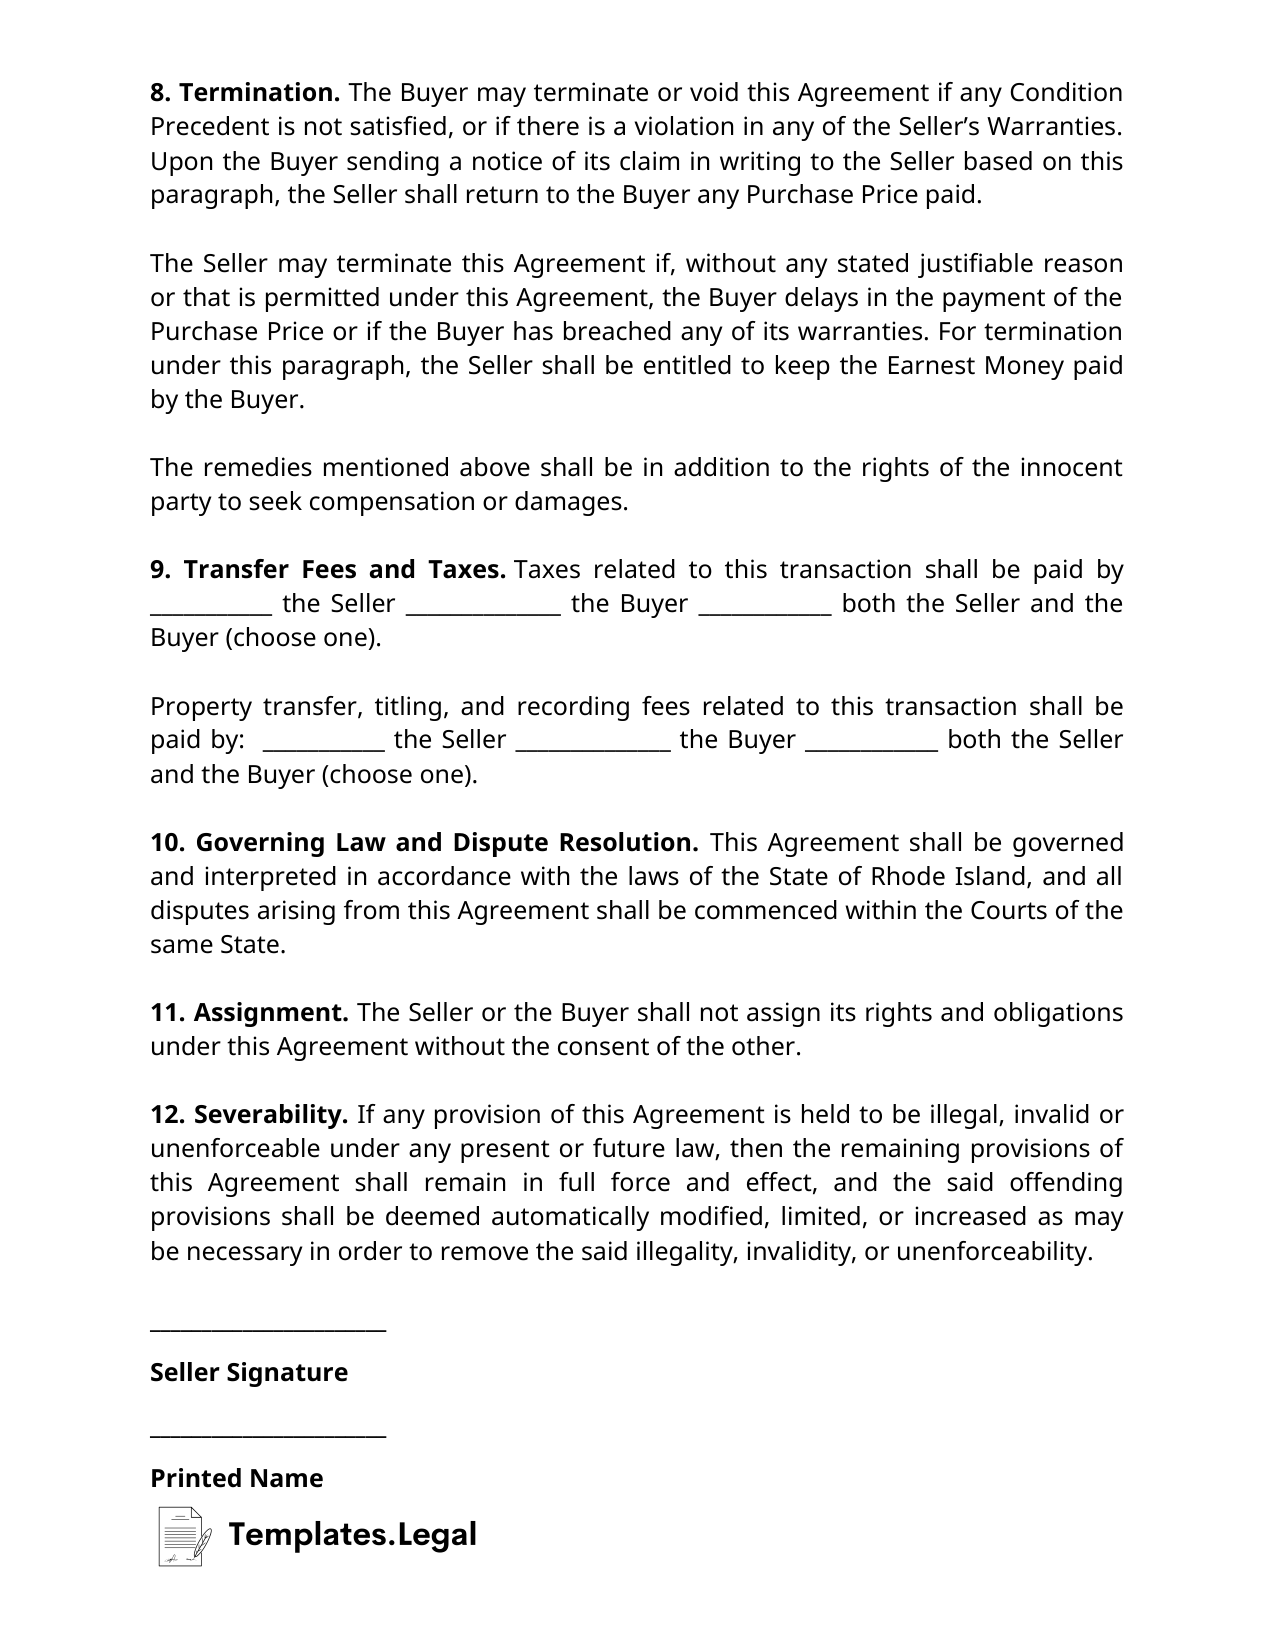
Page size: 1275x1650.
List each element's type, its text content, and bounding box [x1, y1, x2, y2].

text Seller Signature [150, 1354, 1125, 1388]
text 12. Severability. If any provision of this Agreement is held to be illegal, invalid or unenforceable under any present or future law, then the remaining provisions of this Agreement shall remain in full force and effect, and the said offending provisions shall be deemed automatically modified, limited, or increased as may be necessary in order to remove the said illegality, invalidity, or unenforceability. [150, 1097, 1125, 1267]
text 10. Governing Law and Dispute Resolution. This Agreement shall be governed and interpreted in accordance with the laws of the State of Rhode Island, and all disputes arising from this Agreement shall be commenced within the Courts of the same State. [150, 824, 1125, 961]
text _______________________ [150, 1301, 1125, 1335]
text 9. Transfer Fees and Taxes. Taxes related to this transaction shall be paid by ___________ the Seller ______________ the Buyer ____________ both the Seller and the Buyer (choose one). [150, 552, 1125, 654]
text The Seller may terminate this Agreement if, without any stated justifiable reason or that is permitted under this Agreement, the Buyer delays in the payment of the Purchase Price or if the Buyer has breached any of its warranties. For termination under this paragraph, the Seller shall be entitled to keep the Earnest Money paid by the Buyer. [150, 245, 1125, 416]
text 11. Assignment. The Seller or the Buyer shall not assign its rights and obligations under this Agreement without the consent of the other. [150, 995, 1125, 1063]
text 8. Termination. The Buyer may terminate or void this Agreement if any Condition Precedent is not satisfied, or if there is a violation in any of the Seller’s Warranties. Upon the Buyer sending a notice of its claim in writing to the Seller based on this paragraph, the Seller shall return to the Buyer any Purchase Price paid. [150, 75, 1125, 211]
text Property transfer, titling, and recording fees related to this transaction shall be paid by: ___________ the Seller ______________ the Buyer ____________ both the Seller and the Buyer (choose one). [150, 688, 1125, 790]
text The remedies mentioned above shall be in addition to the rights of the innocent party to seek compensation or damages. [150, 450, 1125, 518]
text _______________________ [150, 1407, 1125, 1441]
text Printed Name [150, 1460, 1125, 1494]
